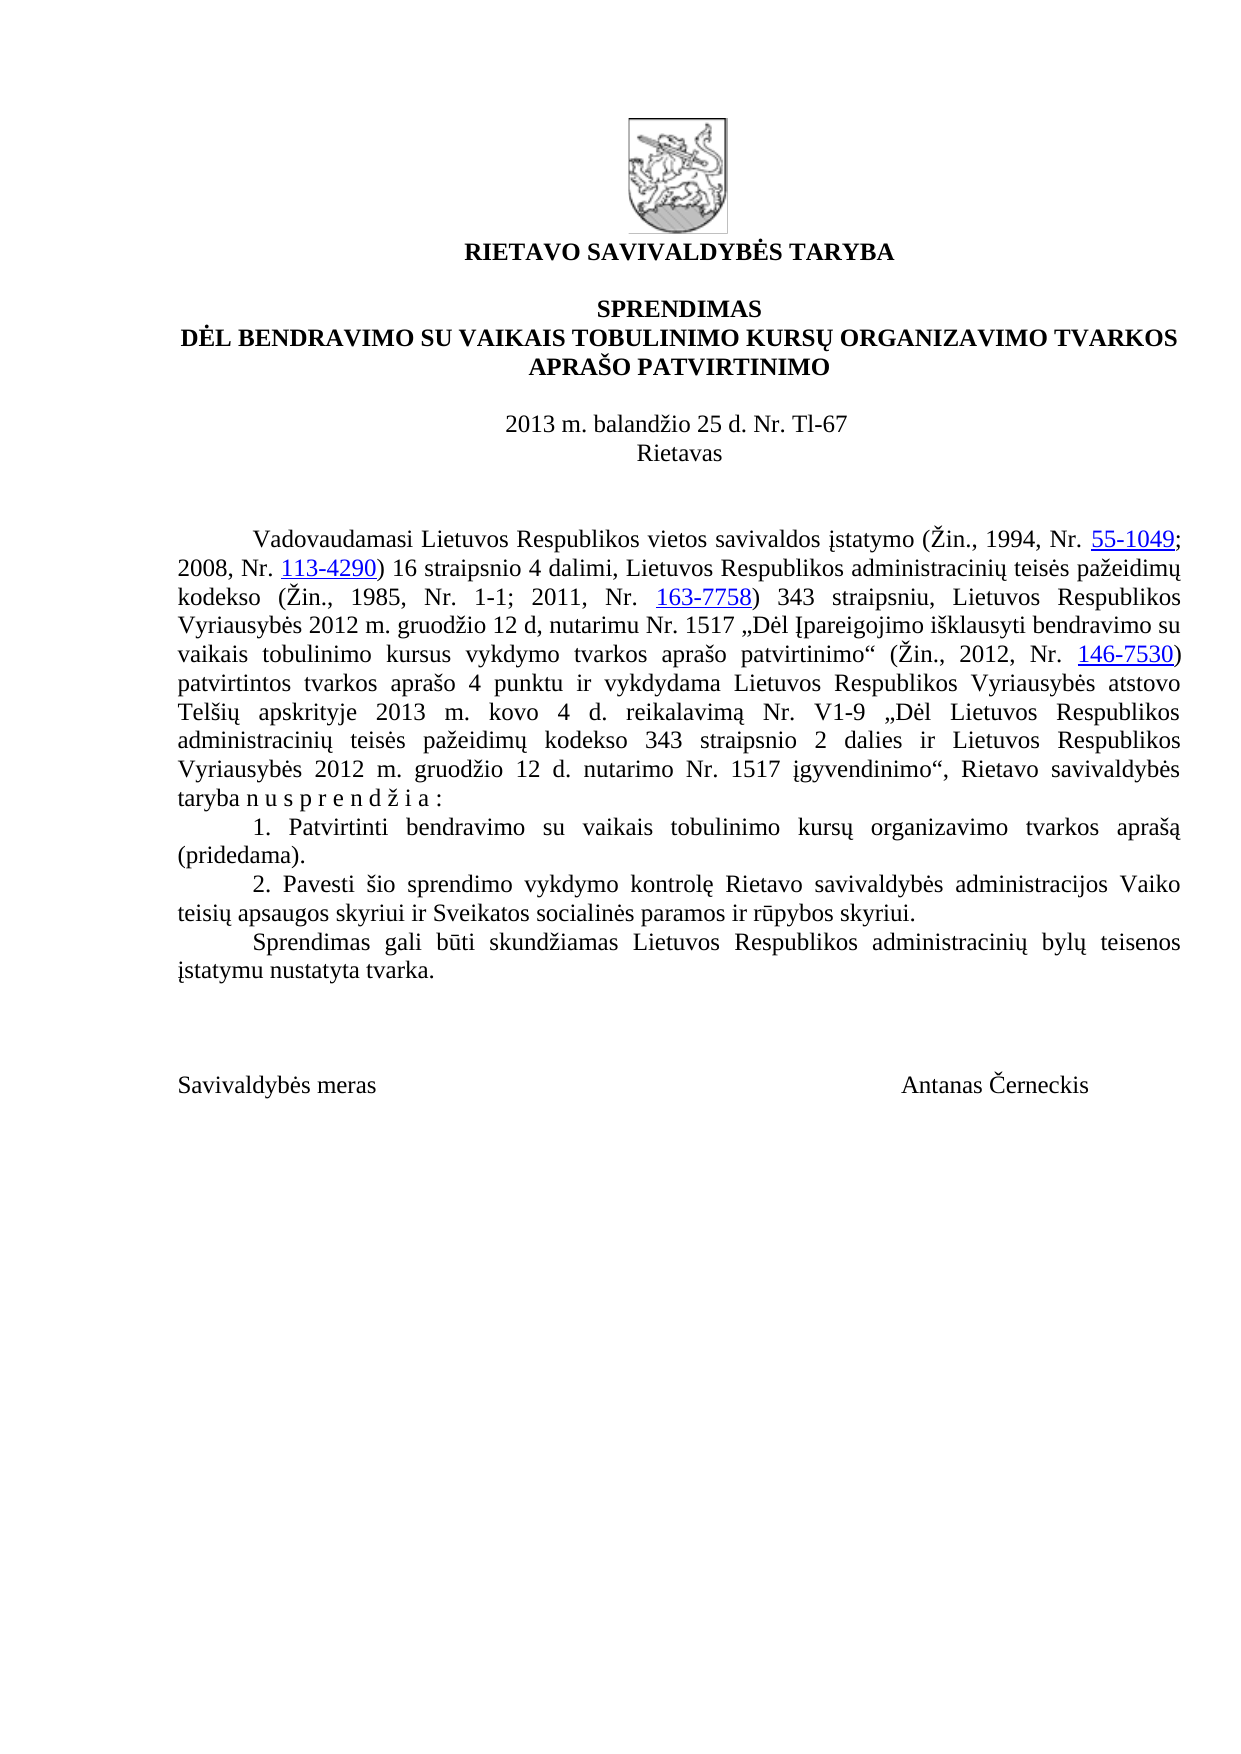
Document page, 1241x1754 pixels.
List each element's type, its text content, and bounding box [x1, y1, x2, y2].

text 1. Patvirtinti bendravimo su vaikais tobulinimo kursų organizavimo tvarkos aprašą (pridedama). [177, 812, 1181, 869]
text RIETAVO SAVIVALDYBĖS TARYBA [177, 237, 1181, 266]
text SPRENDIMAS [177, 294, 1181, 323]
text 2. Pavesti šio sprendimo vykdymo kontrolę Rietavo savivaldybės administracijos Vaiko teisių apsaugos skyriui ir Sveikatos socialinės paramos ir rūpybos skyriui. [177, 869, 1181, 927]
text Rietavas [177, 438, 1181, 467]
text Sprendimas gali būti skundžiamas Lietuvos Respublikos administracinių bylų teisenos įstatymu nustatyta tvarka. [177, 927, 1181, 984]
text DĖL BENDRAVIMO SU VAIKAIS TOBULINIMO KURSŲ ORGANIZAVIMO TVARKOS APRAŠO PATVIRTINIMO [177, 323, 1181, 381]
text 2013 m. balandžio 25 d. Nr. Tl-67 [177, 409, 1181, 438]
text Vadovaudamasi Lietuvos Respublikos vietos savivaldos įstatymo (Žin., 1994, Nr. 55-1049; 2008, Nr. 113-4290) 16 straipsnio 4 dalimi, Lietuvos Respublikos administracinių teisės pažeidimų kodekso (Žin., 1985, Nr. 1-1; 2011, Nr. 163-7758) 343 straipsniu, Lietuvos Respublikos Vyriausybės 2012 m. gruodžio 12 d, nutarimu Nr. 1517 „Dėl Įpareigojimo išklausyti bendravimo su vaikais tobulinimo kursus vykdymo tvarkos aprašo patvirtinimo“ (Žin., 2012, Nr. 146-7530) patvirtintos tvarkos aprašo 4 punktu ir vykdydama Lietuvos Respublikos Vyriausybės atstovo Telšių apskrityje 2013 m. kovo 4 d. reikalavimą Nr. V1-9 „Dėl Lietuvos Respublikos administracinių teisės pažeidimų kodekso 343 straipsnio 2 dalies ir Lietuvos Respublikos Vyriausybės 2012 m. gruodžio 12 d. nutarimo Nr. 1517 įgyvendinimo“, Rietavo savivaldybės taryba nusprendžia: [177, 524, 1181, 812]
text Savivaldybės meras Antanas Černeckis [177, 1071, 1181, 1099]
